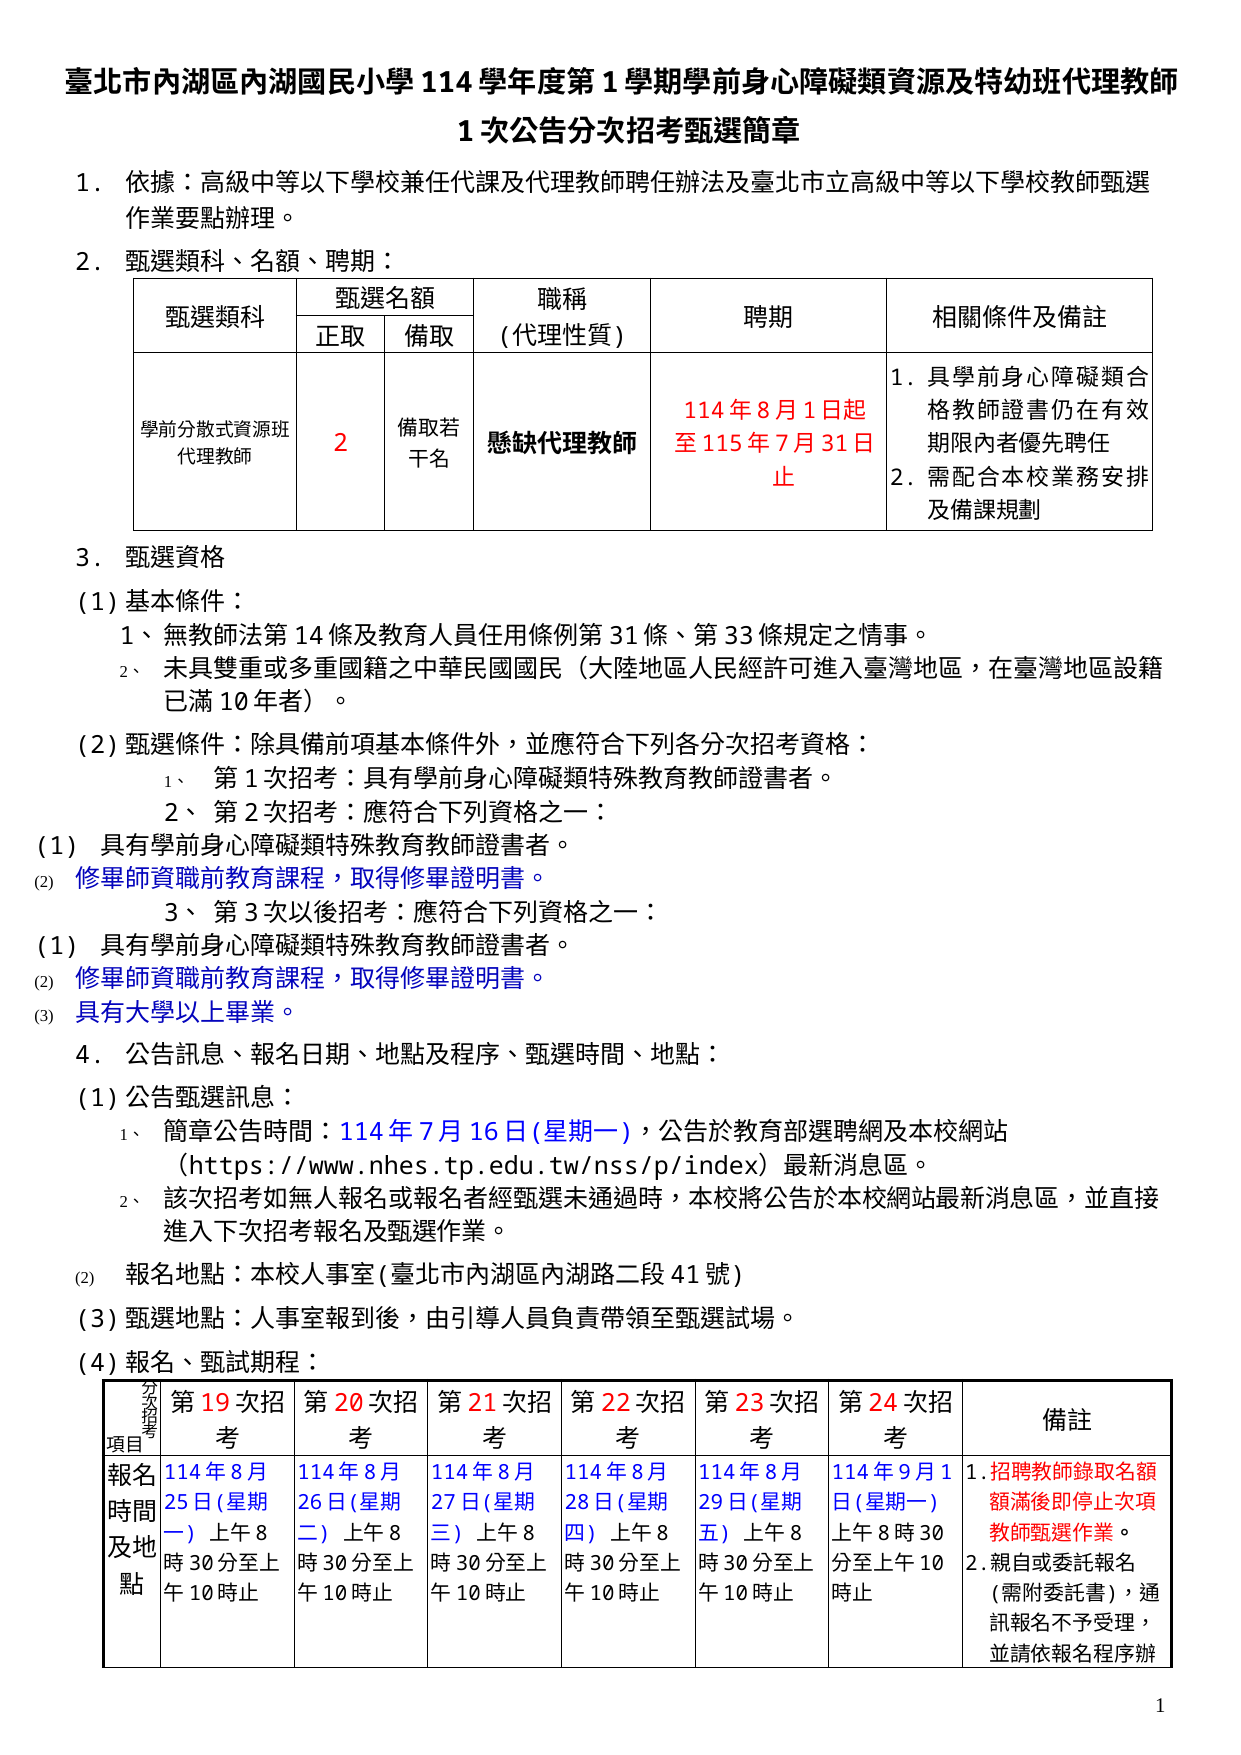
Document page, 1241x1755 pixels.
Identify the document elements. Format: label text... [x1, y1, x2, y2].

table_cell 具學前身心障礙類合格教師證書仍在有效期限內者優先聘任 需配合本校業務安排及備課規劃 [887, 353, 1152, 530]
list 修畢師資職前教育課程，取得修畢證明書。 [34, 961, 1165, 994]
table_header 第19次招考 [161, 1382, 294, 1455]
list 簡章公告時間：114年7月16日(星期一)，公告於教育部選聘網及本校網站（https://www.nhes.tp.edu.tw/nss/p/index）最新消息區。 [119, 1114, 1165, 1181]
list 具有大學以上畢業。 [34, 994, 1165, 1028]
table_cell 備取 [385, 316, 473, 352]
table_cell 114年9月1日(星期一) 上午8時30分至上午10時止 [829, 1456, 962, 1667]
table_cell 2 [297, 353, 384, 530]
list 第1次招考：具有學前身心障礙類特殊教育教師證書者。 [164, 761, 1165, 794]
list 公告甄選訊息： [75, 1077, 1165, 1114]
table_header 第21次招考 [428, 1382, 561, 1455]
list 第2次招考：應符合下列資格之一： [164, 794, 1165, 828]
list 第3次以後招考：應符合下列資格之一： [164, 894, 1165, 928]
table_header 第22次招考 [562, 1382, 695, 1455]
table_header 甄選名額 [297, 279, 473, 315]
list 修畢師資職前教育課程，取得修畢證明書。 [34, 861, 1165, 894]
table_cell 114年8月29日(星期五) 上午8時30分至上午10時止 [696, 1456, 828, 1667]
list 具有學前身心障礙類特殊教育教師證書者。 [34, 928, 1165, 961]
list 報名、甄試期程： [75, 1341, 1165, 1379]
table_cell 114年8月28日(星期四) 上午8時30分至上午10時止 [562, 1456, 695, 1667]
table_cell 114年8月1日起 至115年7月31日止 [651, 353, 886, 530]
list 該次招考如無人報名或報名者經甄選未通過時，本校將公告於本校網站最新消息區，並直接進入下次招考報名及甄選作業。 [119, 1181, 1165, 1247]
table_cell 114年8月26日(星期二) 上午8時30分至上午10時止 [295, 1456, 427, 1667]
list 公告訊息、報名日期、地點及程序、甄選時間、地點： [75, 1034, 1165, 1070]
table_cell 報名時間及地點 [105, 1456, 160, 1667]
table_header 備註 [963, 1382, 1170, 1455]
list 無教師法第14條及教育人員任用條例第31條、第33條規定之情事。 [119, 617, 1165, 651]
list 基本條件： [75, 580, 1165, 617]
table_cell 1.招聘教師錄取名額額滿後即停止次項教師甄選作業。 2.親自或委託報名(需附委託書)，通訊報名不予受理，並請依報名程序辦 [963, 1456, 1170, 1667]
table_cell 114年8月27日(星期三) 上午8時30分至上午10時止 [428, 1456, 561, 1667]
text 臺北市內湖區內湖國民小學114學年度第1學期學前身心障礙類資源及特幼班代理教師1次公告分次招考甄選簡章 [60, 59, 1182, 150]
table_header 第23次招考 [696, 1382, 828, 1455]
table_cell 正取 [297, 316, 384, 352]
table_header 第24次招考 [829, 1382, 962, 1455]
list 報名地點：本校人事室(臺北市內湖區內湖路二段41號) [75, 1254, 1165, 1291]
table_cell 備取若干名 [385, 353, 473, 530]
table_header 聘期 [651, 279, 886, 352]
table_cell 懸缺代理教師 [474, 353, 650, 530]
table_header 第20次招考 [295, 1382, 427, 1455]
table_header 職稱 (代理性質) [474, 279, 650, 352]
table_header 甄選類科 [134, 279, 296, 352]
list 甄選資格 [75, 537, 1165, 574]
list 甄選條件：除具備前項基本條件外，並應符合下列各分次招考資格： [75, 724, 1165, 761]
list 甄選地點：人事室報到後，由引導人員負責帶領至甄選試場。 [75, 1297, 1165, 1335]
table_cell 114年8月25日(星期一) 上午8時30分至上午10時止 [161, 1456, 294, 1667]
list 具有學前身心障礙類特殊教育教師證書者。 [34, 828, 1165, 861]
list 未具雙重或多重國籍之中華民國國民（大陸地區人民經許可進入臺灣地區，在臺灣地區設籍已滿10年者）。 [119, 651, 1165, 717]
list 甄選類科、名額、聘期： [75, 241, 1165, 278]
table_header 相關條件及備註 [887, 279, 1152, 352]
table_cell 學前分散式資源班 代理教師 [134, 353, 296, 530]
list 依據：高級中等以下學校兼任代課及代理教師聘任辦法及臺北市立高級中等以下學校教師甄選作業要點辦理。 [75, 163, 1165, 235]
table_header 分次 招考 項目 [105, 1382, 160, 1455]
